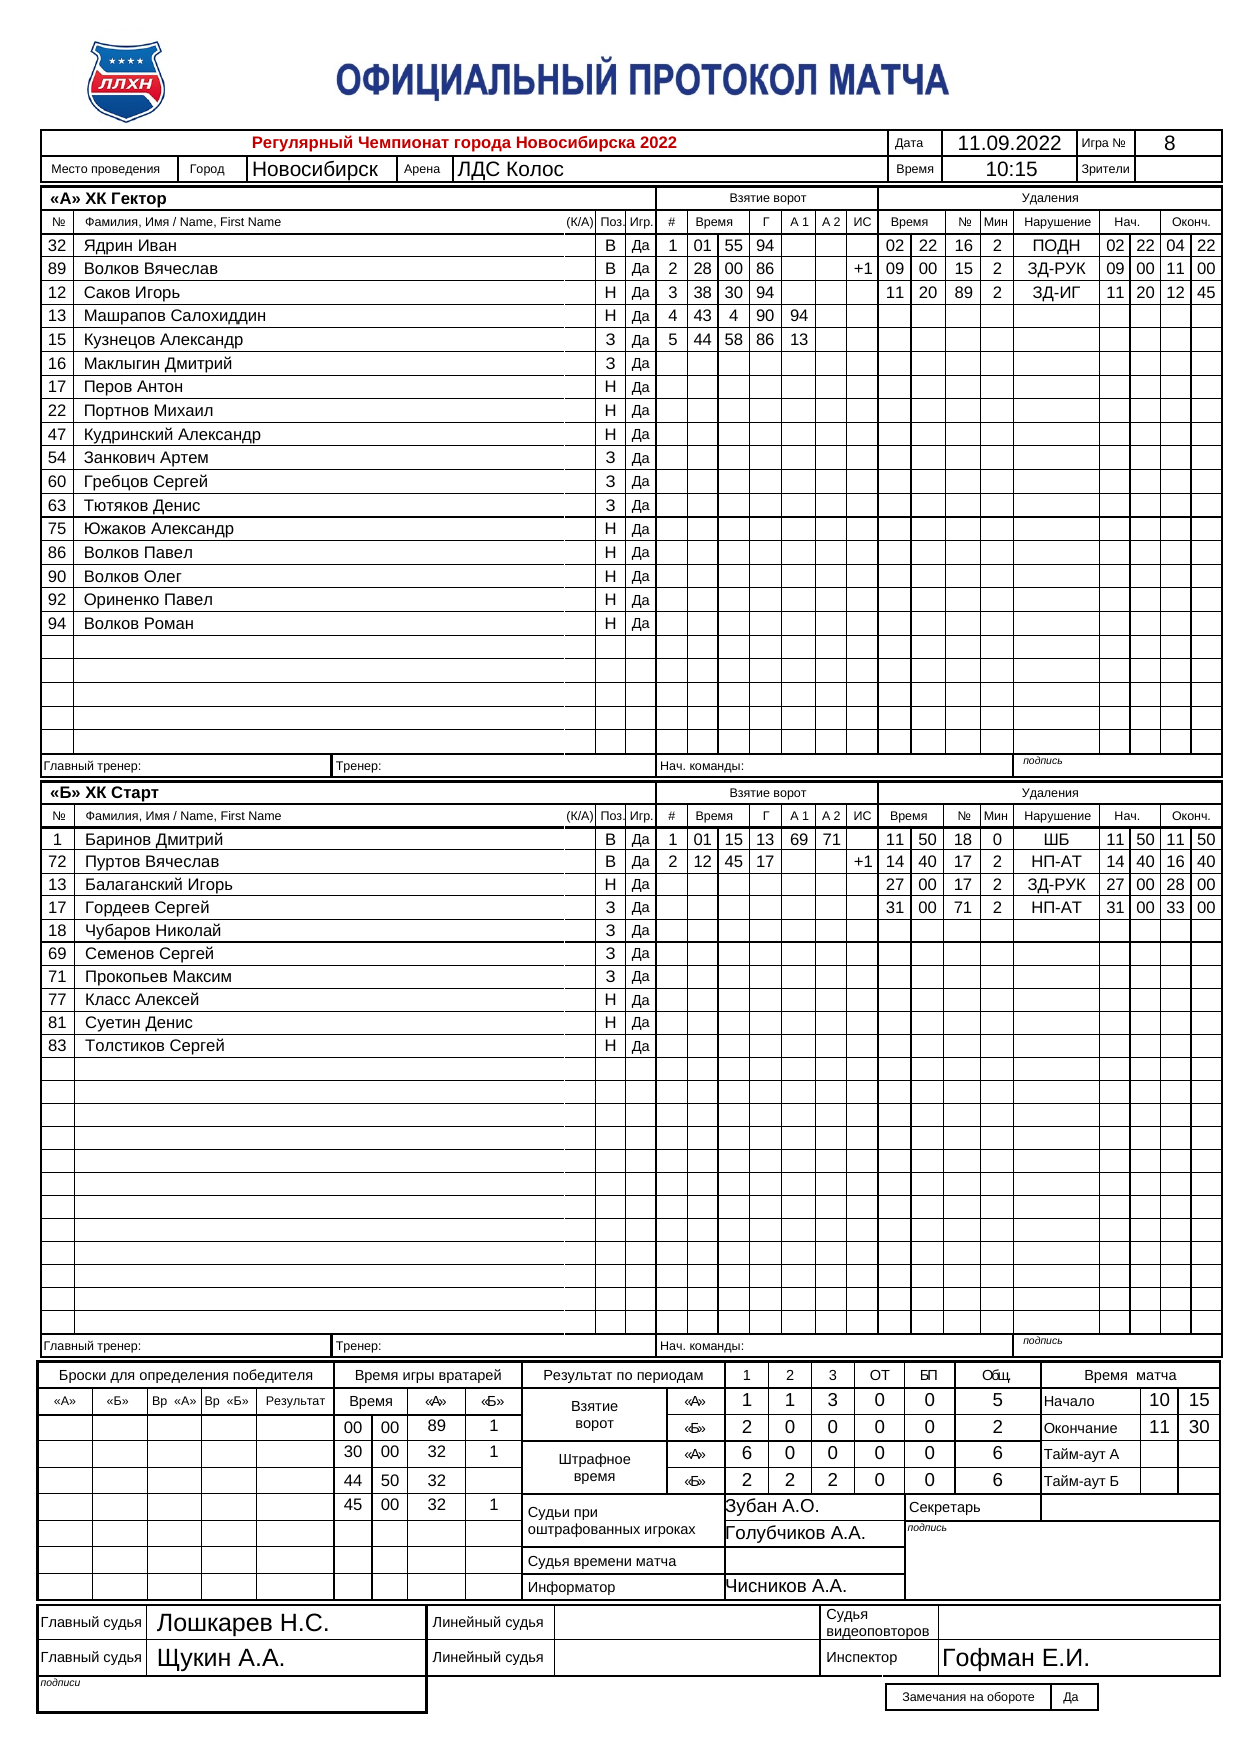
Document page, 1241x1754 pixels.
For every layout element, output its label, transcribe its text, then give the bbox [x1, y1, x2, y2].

table_cell «А» [408, 1389, 465, 1413]
table_cell [719, 1081, 749, 1103]
table_cell [1161, 470, 1190, 493]
table_cell [981, 1104, 1013, 1126]
table_cell [565, 1012, 595, 1033]
table_cell # [657, 805, 687, 826]
table_cell [565, 874, 595, 895]
table_cell [847, 896, 877, 918]
table_cell 00 [719, 257, 749, 280]
table_cell 2 [981, 874, 1013, 895]
table_cell [879, 683, 910, 706]
table_cell [39, 1521, 92, 1546]
table_cell Вр «Б» [202, 1389, 256, 1413]
table_cell [75, 1288, 564, 1310]
table_cell Да [626, 896, 655, 918]
table_cell [565, 829, 595, 849]
table_cell 32 [408, 1494, 465, 1520]
table_cell [565, 518, 595, 540]
table_cell [816, 423, 846, 445]
table_cell 20 [912, 281, 945, 303]
table_header Результат по периодам [523, 1363, 724, 1387]
table_cell [847, 494, 877, 516]
table_cell 04 [1161, 235, 1190, 256]
table_cell [1161, 518, 1190, 540]
table_cell [657, 1035, 687, 1057]
table_cell [1100, 376, 1129, 398]
table_cell [726, 1548, 904, 1573]
table_cell [847, 1173, 877, 1195]
table_cell [42, 636, 73, 658]
table_cell [816, 966, 846, 987]
table_cell 01 [688, 235, 717, 256]
table_cell 00 [1131, 896, 1160, 918]
table_cell Да [626, 1035, 655, 1057]
table_cell [565, 588, 595, 611]
table_cell 89 [946, 281, 980, 303]
table_cell [596, 707, 625, 729]
table_cell [719, 707, 749, 729]
table_cell [1042, 1495, 1219, 1520]
table_cell 2 [812, 1468, 854, 1493]
table_cell [879, 565, 910, 587]
table_cell [912, 565, 945, 587]
table_cell [1100, 683, 1129, 706]
table_cell [782, 399, 815, 422]
table_cell [1161, 423, 1190, 445]
table_cell [847, 1242, 877, 1264]
table_cell Да [626, 494, 655, 516]
table_cell Нач. [1100, 211, 1160, 233]
table_cell [912, 966, 943, 987]
table_cell Тютяков Денис [74, 494, 564, 516]
table_cell [719, 376, 749, 398]
table_cell «А» [668, 1389, 724, 1413]
table_cell 00 [373, 1441, 407, 1467]
table_cell 11 [1100, 281, 1129, 303]
table_cell [879, 541, 910, 564]
table_cell [1014, 1196, 1099, 1218]
table_cell [1131, 1081, 1160, 1103]
table_cell [1014, 541, 1099, 564]
table_cell [1131, 943, 1160, 964]
table_cell [688, 541, 717, 564]
table_cell [912, 446, 945, 469]
table_cell [1192, 659, 1221, 682]
table_cell [1161, 683, 1190, 706]
table_cell [688, 1288, 717, 1310]
table_cell [657, 518, 687, 540]
table_cell [565, 1311, 595, 1333]
table_header Регулярный Чемпионат города Новосибирска 2022 [42, 131, 887, 155]
table_cell [946, 612, 980, 634]
table_cell [688, 1150, 717, 1172]
table_cell Зубан А.О. [726, 1495, 904, 1520]
table_cell [657, 874, 687, 895]
table_cell 92 [42, 588, 73, 611]
table_cell Оконч. [1161, 805, 1221, 826]
table_cell 94 [42, 612, 73, 634]
table_cell [879, 1219, 910, 1241]
table_cell Да [626, 943, 655, 964]
table_cell [782, 1150, 815, 1172]
table_cell Гребцов Сергей [74, 470, 564, 493]
table_cell [1161, 920, 1190, 941]
table_cell 71 [42, 966, 74, 987]
table_cell [1192, 612, 1221, 634]
table_cell +1 [847, 257, 877, 280]
table_cell [596, 1288, 625, 1310]
table_cell 30 [1179, 1415, 1219, 1440]
table_cell [816, 1058, 846, 1079]
table_cell [1014, 352, 1099, 374]
table_cell Толстиков Сергей [75, 1035, 564, 1057]
table_cell [750, 446, 781, 469]
table_cell [1141, 1468, 1177, 1493]
table_cell [750, 1265, 781, 1287]
table_cell [981, 730, 1013, 753]
table_cell [879, 1288, 910, 1310]
table_cell [981, 1265, 1013, 1287]
table_cell (К/А) [565, 805, 595, 826]
table_cell А 1 [782, 211, 815, 233]
table_cell [719, 1242, 749, 1264]
table_cell [688, 352, 717, 374]
table_cell [912, 730, 945, 753]
table_cell [626, 1311, 655, 1333]
table_cell Штрафное время [523, 1442, 666, 1493]
table_cell [1100, 541, 1129, 564]
table_cell [816, 446, 846, 469]
table_cell [912, 707, 945, 729]
table_cell [912, 494, 945, 516]
table_cell [1014, 1311, 1099, 1333]
table_cell [847, 1196, 877, 1218]
table_cell 86 [750, 257, 781, 280]
table_cell Время [889, 157, 941, 181]
table_cell [565, 1196, 595, 1218]
table_cell [782, 588, 815, 611]
table_cell [816, 850, 846, 872]
table_cell [981, 446, 1013, 469]
table_cell [688, 423, 717, 445]
table_cell [981, 1311, 1013, 1333]
table_cell Н [596, 989, 625, 1011]
table_cell [912, 1265, 943, 1287]
table_cell [688, 989, 717, 1011]
table_cell Волков Роман [74, 612, 564, 634]
table_cell ИС [847, 805, 877, 826]
table_cell [879, 494, 910, 516]
table_cell [657, 1058, 687, 1079]
table_cell Да [626, 470, 655, 493]
table_cell НП-АТ [1014, 896, 1099, 918]
table_cell [750, 1150, 781, 1172]
table_cell [750, 707, 781, 729]
table_cell [912, 1242, 943, 1264]
table_cell [688, 1104, 717, 1126]
table_cell [719, 1265, 749, 1287]
table_cell «А» [668, 1442, 724, 1467]
table_cell [1161, 399, 1190, 422]
table_cell А 2 [816, 805, 846, 826]
table_cell [946, 494, 980, 516]
table_cell Г [750, 211, 781, 233]
table_cell Прокопьев Максим [75, 966, 564, 987]
table_cell 40 [1131, 850, 1160, 872]
table_cell 1 [726, 1389, 768, 1413]
table_cell [944, 1104, 980, 1126]
table_cell [816, 328, 846, 351]
table_cell 77 [42, 989, 74, 1011]
table_cell 40 [912, 850, 943, 872]
table_cell [257, 1468, 333, 1493]
table_cell [750, 1127, 781, 1149]
table_cell [1014, 943, 1099, 964]
table_cell [847, 683, 877, 706]
table_cell 75 [42, 518, 73, 540]
table_cell [782, 1265, 815, 1287]
table_cell [688, 1219, 717, 1241]
table_cell [1014, 966, 1099, 987]
table_cell [879, 920, 910, 941]
table_cell Машрапов Салохиддин [74, 305, 564, 327]
table_cell 38 [688, 281, 717, 303]
table_cell [1014, 1288, 1099, 1310]
table_cell 00 [335, 1416, 371, 1440]
table_cell Суетин Денис [75, 1012, 564, 1033]
table_cell [981, 989, 1013, 1011]
table_cell [912, 1081, 943, 1103]
table_cell Занкович Артем [74, 446, 564, 469]
table_cell [1161, 565, 1190, 587]
table_cell [946, 352, 980, 374]
table_cell [750, 874, 781, 895]
table_cell [946, 305, 980, 327]
table_cell Тайм-аут Б [1042, 1468, 1140, 1493]
table_cell [750, 565, 781, 587]
table_cell [939, 1606, 1219, 1639]
table_cell З [596, 943, 625, 964]
table_cell [981, 612, 1013, 634]
table_cell [1131, 730, 1160, 753]
table_cell [565, 1288, 595, 1310]
table_cell 28 [1161, 874, 1190, 895]
table_cell [912, 1219, 943, 1241]
table_cell [782, 541, 815, 564]
table_cell [657, 1196, 687, 1218]
table_cell [782, 636, 815, 658]
table_cell [1014, 1173, 1099, 1195]
table_cell [74, 636, 564, 658]
table_cell [912, 1127, 943, 1149]
table_cell [657, 494, 687, 516]
table_cell [565, 470, 595, 493]
table_cell Да [626, 966, 655, 987]
table_cell [782, 1242, 815, 1264]
table_cell [816, 636, 846, 658]
table_cell [1161, 1242, 1190, 1264]
table_cell Баринов Дмитрий [75, 829, 564, 849]
table_cell Гордеев Сергей [75, 896, 564, 918]
table_cell [688, 612, 717, 634]
table_cell [816, 1035, 846, 1057]
table_cell [750, 399, 781, 422]
table_cell [719, 399, 749, 422]
table_cell [42, 683, 73, 706]
table_cell [42, 1058, 74, 1079]
table_cell [879, 588, 910, 611]
table_cell [782, 1035, 815, 1057]
table_cell [1014, 683, 1099, 706]
table_cell [816, 1127, 846, 1149]
table_cell [688, 399, 717, 422]
table_cell [1161, 636, 1190, 658]
table_cell [847, 636, 877, 658]
table_cell [944, 920, 980, 941]
table_cell [1014, 1150, 1099, 1172]
table_cell Время [688, 805, 749, 826]
table_cell [202, 1494, 256, 1520]
table_cell «Б» [668, 1415, 724, 1440]
table_cell [657, 1173, 687, 1195]
table_cell [944, 1242, 980, 1264]
table_cell [1192, 352, 1221, 374]
table_cell [816, 943, 846, 964]
table_cell [1192, 1173, 1221, 1195]
table_cell [946, 328, 980, 351]
table_cell [816, 1081, 846, 1103]
table_cell [596, 1173, 625, 1195]
table_cell [847, 1127, 877, 1149]
table_cell [1014, 305, 1099, 327]
table_cell 00 [1131, 874, 1160, 895]
table_cell [944, 989, 980, 1011]
table_cell [946, 423, 980, 445]
table_cell [565, 730, 595, 753]
table_cell [657, 1265, 687, 1287]
table_cell [1161, 305, 1190, 327]
table_cell [688, 446, 717, 469]
table_cell А 1 [782, 805, 815, 826]
table_cell [750, 683, 781, 706]
table_cell Вр «А» [148, 1389, 201, 1413]
table_cell [657, 446, 687, 469]
table_cell 11 [1161, 829, 1190, 849]
table_cell [1100, 518, 1129, 540]
table_cell [1014, 1265, 1099, 1287]
table_cell [202, 1468, 256, 1493]
table_cell [750, 588, 781, 611]
table_cell 45 [1192, 281, 1221, 303]
table_cell [816, 305, 846, 327]
table_cell [879, 1035, 910, 1057]
table_cell подпись [1014, 755, 1221, 776]
table_cell [750, 1311, 781, 1333]
table_cell [42, 659, 73, 682]
table_cell Да [626, 352, 655, 374]
table_cell [879, 399, 910, 422]
table_cell [719, 920, 749, 941]
table_cell 32 [408, 1468, 465, 1493]
table_cell [257, 1521, 333, 1546]
table_cell [596, 683, 625, 706]
table_cell [879, 376, 910, 398]
table_cell [847, 235, 877, 256]
table_cell [1192, 494, 1221, 516]
table_cell [1100, 1012, 1129, 1033]
table_cell [148, 1468, 201, 1493]
table_cell [657, 588, 687, 611]
table_cell [944, 1150, 980, 1172]
table_cell Да [626, 565, 655, 587]
table_cell [657, 541, 687, 564]
table_cell [596, 730, 625, 753]
table_cell [981, 1012, 1013, 1033]
table_cell [657, 399, 687, 422]
table_cell 6 [726, 1442, 768, 1467]
table_cell [719, 730, 749, 753]
table_cell [782, 565, 815, 587]
table_cell [782, 281, 815, 303]
table_cell 0 [905, 1468, 954, 1493]
table_cell Судьи при оштрафованных игроках [523, 1495, 724, 1546]
table_cell 1 [466, 1416, 521, 1440]
table_cell [719, 1104, 749, 1126]
table_cell 14 [1100, 850, 1129, 872]
table_cell [565, 659, 595, 682]
table_cell Н [596, 281, 625, 303]
table_cell [75, 1127, 564, 1149]
table_cell [847, 920, 877, 941]
table_cell [847, 1150, 877, 1172]
table_cell [42, 1081, 74, 1103]
table_cell [912, 399, 945, 422]
table_cell [202, 1547, 256, 1573]
table_cell [1131, 423, 1160, 445]
table_cell [42, 1265, 74, 1287]
table_cell [719, 541, 749, 564]
table_cell 22 [1131, 235, 1160, 256]
table_cell Балаганский Игорь [75, 874, 564, 895]
table_cell [879, 943, 910, 964]
table_cell [816, 1311, 846, 1333]
table_cell 86 [42, 541, 73, 564]
table_cell 50 [912, 829, 943, 849]
table_cell [719, 1219, 749, 1241]
table_cell [148, 1521, 201, 1546]
table_cell 22 [912, 235, 945, 256]
table_header «А» ХК Гектор [42, 188, 655, 209]
table_cell [981, 636, 1013, 658]
table_cell 40 [1192, 850, 1221, 872]
table_cell [688, 470, 717, 493]
table_cell Маклыгин Дмитрий [74, 352, 564, 374]
table_cell [148, 1416, 201, 1440]
table_cell [688, 1035, 717, 1057]
table_cell [750, 470, 781, 493]
table_cell [75, 1196, 564, 1218]
table_cell [1131, 305, 1160, 327]
table_cell Класс Алексей [75, 989, 564, 1011]
table_cell 90 [750, 305, 781, 327]
table_cell [1014, 588, 1099, 611]
table_cell [688, 683, 717, 706]
table_cell Да [626, 920, 655, 941]
table_cell [1014, 636, 1099, 658]
table_cell [879, 352, 910, 374]
table_cell [565, 541, 595, 564]
table_cell [816, 1104, 846, 1126]
table_cell 00 [912, 896, 943, 918]
table_cell [1100, 1219, 1129, 1241]
table_cell [847, 470, 877, 493]
table_cell [565, 376, 595, 398]
table_cell [565, 1035, 595, 1057]
table_cell [719, 1150, 749, 1172]
table_header Общ. [956, 1363, 1040, 1387]
table_cell Судья времени матча [523, 1548, 724, 1573]
table_cell [719, 1035, 749, 1057]
table_header Время матча [1042, 1363, 1219, 1387]
table_cell [596, 1242, 625, 1264]
table_cell [1100, 328, 1129, 351]
table_cell [782, 446, 815, 469]
table_cell [688, 874, 717, 895]
table_cell Нач. команды: [657, 755, 1012, 776]
table_cell [816, 920, 846, 941]
table_cell [596, 1104, 625, 1126]
table_cell [1161, 1173, 1190, 1195]
table_cell Портнов Михаил [74, 399, 564, 422]
table_cell [816, 399, 846, 422]
table_cell 17 [750, 850, 781, 872]
table_cell [1161, 588, 1190, 611]
table_cell Главный судья [39, 1606, 146, 1639]
table_cell Да [626, 541, 655, 564]
table_cell 90 [42, 565, 73, 587]
table_cell [657, 1242, 687, 1264]
table_cell [879, 730, 910, 753]
table_cell [816, 874, 846, 895]
table_cell [565, 1242, 595, 1264]
table_cell Секретарь [906, 1495, 1040, 1520]
table_cell 0 [905, 1415, 954, 1440]
table_cell [202, 1441, 256, 1467]
table_cell 16 [1161, 850, 1190, 872]
table_cell 1 [42, 829, 74, 849]
table_cell [626, 1265, 655, 1287]
table_cell [719, 1288, 749, 1310]
table_cell 63 [42, 494, 73, 516]
table_cell [946, 541, 980, 564]
table_cell [879, 1150, 910, 1172]
table_cell [719, 1012, 749, 1033]
table_cell 20 [1131, 281, 1160, 303]
table_cell [335, 1547, 371, 1573]
table_cell Волков Павел [74, 541, 564, 564]
table_cell [596, 1081, 625, 1103]
table_cell [1131, 659, 1160, 682]
table_cell [688, 1012, 717, 1033]
table_cell [1192, 399, 1221, 422]
table_cell [1100, 1035, 1129, 1057]
table_cell Н [596, 1012, 625, 1033]
table_cell [1100, 1127, 1129, 1149]
table_cell [1192, 328, 1221, 351]
table_cell [565, 399, 595, 422]
table_cell [657, 943, 687, 964]
table_cell Да [626, 376, 655, 398]
table_cell 71 [944, 896, 980, 918]
table_cell З [596, 896, 625, 918]
table_cell [847, 376, 877, 398]
table_cell [1131, 989, 1160, 1011]
table_cell [42, 1242, 74, 1264]
table_cell Игр. [626, 805, 655, 826]
table_cell 32 [42, 235, 73, 256]
table_cell 44 [688, 328, 717, 351]
table_cell [879, 423, 910, 445]
table_cell [657, 1104, 687, 1126]
table_cell [1014, 1127, 1099, 1149]
table_cell [1100, 966, 1129, 987]
table_cell [1014, 612, 1099, 634]
table_cell [1161, 707, 1190, 729]
table_cell [879, 1127, 910, 1149]
table_cell Щукин А.А. [147, 1640, 425, 1675]
table_cell 00 [1192, 896, 1221, 918]
table_cell [1131, 636, 1160, 658]
table_cell [847, 565, 877, 587]
table_cell Линейный судья [428, 1640, 554, 1675]
table_cell [1192, 1081, 1221, 1103]
table_cell 2 [726, 1468, 768, 1493]
table_cell [148, 1494, 201, 1520]
table_cell [1100, 470, 1129, 493]
table_cell [565, 920, 595, 941]
table_cell [912, 376, 945, 398]
table_header «Б» ХК Старт [42, 783, 655, 803]
table_cell [1014, 659, 1099, 682]
table_cell [1100, 1242, 1129, 1264]
table_cell [1100, 659, 1129, 682]
table_cell З [596, 328, 625, 351]
table_cell [981, 565, 1013, 587]
table_cell [1131, 1196, 1160, 1218]
table_cell [847, 1265, 877, 1287]
table_cell [782, 470, 815, 493]
table_cell [944, 1173, 980, 1195]
table_cell [148, 1547, 201, 1573]
table_cell 83 [42, 1035, 74, 1057]
table_cell [1100, 1173, 1129, 1195]
table_cell [912, 1150, 943, 1172]
table_cell [981, 305, 1013, 327]
table_cell [782, 683, 815, 706]
table_cell В [596, 850, 625, 872]
table_cell Зрители [1078, 157, 1134, 181]
table_cell [1100, 1058, 1129, 1079]
table_cell [1131, 352, 1160, 374]
table_cell Волков Олег [74, 565, 564, 587]
table_cell Да [626, 305, 655, 327]
table_header Да [1052, 1685, 1097, 1709]
table_cell 27 [1100, 874, 1129, 895]
table_cell Да [626, 281, 655, 303]
table_cell Время [879, 805, 943, 826]
table_cell [1014, 730, 1099, 753]
table_cell [1131, 1173, 1160, 1195]
table_cell [782, 707, 815, 729]
table_cell [981, 518, 1013, 540]
table_cell Саков Игорь [74, 281, 564, 303]
table_cell [719, 588, 749, 611]
table_cell [719, 446, 749, 469]
table_cell [750, 1242, 781, 1264]
table_cell [750, 541, 781, 564]
table_cell [626, 1242, 655, 1264]
table_cell 60 [42, 470, 73, 493]
table_cell [1192, 707, 1221, 729]
table_cell (К/А) [565, 211, 595, 233]
table_cell 1 [466, 1494, 521, 1520]
table_cell [1014, 1104, 1099, 1126]
table_cell [1192, 1242, 1221, 1264]
table_cell [1192, 989, 1221, 1011]
table_cell [42, 1104, 74, 1126]
table_cell [782, 730, 815, 753]
table_cell [1131, 494, 1160, 516]
table_cell ЗД-РУК [1014, 874, 1099, 895]
table_cell [565, 612, 595, 634]
table_cell [816, 376, 846, 398]
table_cell [565, 281, 595, 303]
table_cell 00 [1192, 874, 1221, 895]
table_cell [879, 636, 910, 658]
table_cell [750, 1196, 781, 1218]
table_cell [657, 1081, 687, 1103]
table_cell Чубаров Николай [75, 920, 564, 941]
table_cell [750, 659, 781, 682]
table_cell [1131, 612, 1160, 634]
table_cell [782, 352, 815, 374]
table_cell 2 [769, 1468, 811, 1493]
table_cell [626, 1150, 655, 1172]
table_cell З [596, 470, 625, 493]
table_cell № [946, 211, 980, 233]
table_cell [75, 1104, 564, 1126]
table_cell [1131, 1058, 1160, 1079]
table_cell Мин [981, 805, 1013, 826]
table_cell [1014, 518, 1099, 540]
table_cell [626, 659, 655, 682]
table_cell [847, 399, 877, 422]
table_cell [75, 1173, 564, 1195]
table_cell [657, 376, 687, 398]
table_cell Гофман Е.И. [939, 1640, 1219, 1675]
table_cell [688, 659, 717, 682]
table_cell [1192, 1012, 1221, 1033]
table_cell Да [626, 423, 655, 445]
table_cell [75, 1081, 564, 1103]
table_cell [565, 446, 595, 469]
table_cell [1014, 1219, 1099, 1241]
table_cell [946, 636, 980, 658]
table_cell [1161, 1035, 1190, 1057]
table_cell 94 [750, 235, 781, 256]
table_cell [565, 1058, 595, 1079]
table_cell [1192, 1104, 1221, 1126]
table_cell 72 [42, 850, 74, 872]
table_cell [466, 1574, 521, 1599]
table_cell 81 [42, 1012, 74, 1033]
table_cell [816, 235, 846, 256]
table_cell 69 [42, 943, 74, 964]
table_cell [565, 636, 595, 658]
table_cell [39, 1574, 92, 1599]
table_cell [657, 1288, 687, 1310]
table_cell [879, 1081, 910, 1103]
table_cell [944, 966, 980, 987]
table_cell [981, 1196, 1013, 1218]
table_cell [688, 966, 717, 987]
table_cell Перов Антон [74, 376, 564, 398]
table_cell [1131, 541, 1160, 564]
table_header Взятие ворот [657, 188, 877, 209]
table_cell [1192, 966, 1221, 987]
table_header ОТ [855, 1363, 904, 1387]
table_cell 33 [1161, 896, 1190, 918]
table_cell [626, 730, 655, 753]
table_cell [750, 1173, 781, 1195]
table_cell 10:15 [943, 157, 1076, 181]
table_cell [1100, 1311, 1129, 1333]
table_cell [626, 683, 655, 706]
table_cell [1192, 1311, 1221, 1333]
table_cell [1131, 588, 1160, 611]
table_cell [555, 1640, 819, 1675]
table_cell [1131, 399, 1160, 422]
table_cell Окончание [1042, 1415, 1140, 1440]
table_cell 2 [956, 1415, 1040, 1440]
table_cell [847, 518, 877, 540]
table_cell [847, 1081, 877, 1103]
table_cell Да [626, 850, 655, 872]
table_cell [879, 1311, 910, 1333]
table_cell [719, 1311, 749, 1333]
table_cell [688, 707, 717, 729]
table_cell 1 [657, 235, 687, 256]
table_cell [1131, 920, 1160, 941]
table_cell [981, 1081, 1013, 1103]
table_cell [373, 1521, 407, 1546]
table_cell [912, 470, 945, 493]
table_cell [257, 1416, 333, 1440]
table_cell [1192, 1150, 1221, 1172]
table_cell [879, 989, 910, 1011]
table_cell 3 [657, 281, 687, 303]
table_cell 11 [1100, 829, 1129, 849]
table_cell [1100, 636, 1129, 658]
table_cell Да [626, 518, 655, 540]
table_cell Да [626, 588, 655, 611]
table_cell [1100, 612, 1129, 634]
table_cell 17 [944, 874, 980, 895]
table_cell [565, 943, 595, 964]
table_cell [1141, 1441, 1177, 1467]
table_cell [1161, 1150, 1190, 1172]
table_cell [1131, 518, 1160, 540]
table_cell [912, 920, 943, 941]
table_cell [912, 1104, 943, 1126]
table_cell [912, 1173, 943, 1195]
table_cell [981, 376, 1013, 398]
table_cell [816, 1242, 846, 1264]
table_cell 16 [42, 352, 73, 374]
table_header Удаления [879, 783, 1221, 803]
table_cell [688, 1242, 717, 1264]
table_cell [981, 707, 1013, 729]
table_cell [1161, 541, 1190, 564]
table_cell [93, 1547, 147, 1573]
table_cell [944, 1012, 980, 1033]
table_cell [1100, 707, 1129, 729]
table_cell [1161, 1288, 1190, 1310]
table_cell 00 [373, 1416, 407, 1440]
table_cell [981, 588, 1013, 611]
table_cell [782, 850, 815, 872]
table_cell [1179, 1468, 1219, 1493]
table_cell [879, 470, 910, 493]
table_cell [93, 1441, 147, 1467]
table_cell [1161, 1311, 1190, 1333]
table_cell [816, 659, 846, 682]
table_cell Да [626, 257, 655, 280]
table_cell 44 [335, 1468, 371, 1493]
table_cell 31 [1100, 896, 1129, 918]
table_cell 00 [1131, 257, 1160, 280]
table_cell [565, 235, 595, 256]
table_cell [879, 966, 910, 987]
table_cell [847, 989, 877, 1011]
table_cell [719, 989, 749, 1011]
table_cell [657, 1219, 687, 1241]
table_cell Информатор [523, 1575, 724, 1599]
table_cell [75, 1311, 564, 1333]
table_cell [847, 352, 877, 374]
table_cell Город [179, 157, 246, 181]
table_cell [688, 1058, 717, 1079]
table_cell 17 [944, 850, 980, 872]
table_cell [93, 1494, 147, 1520]
table_cell 2 [657, 257, 687, 280]
table_cell «Б» [668, 1468, 724, 1493]
table_cell [981, 423, 1013, 445]
table_cell [750, 636, 781, 658]
table_cell 0 [981, 829, 1013, 849]
table_cell [816, 1219, 846, 1241]
table_cell [657, 1012, 687, 1033]
table_cell [719, 1173, 749, 1195]
table_cell 15 [42, 328, 73, 351]
table_cell [719, 612, 749, 634]
table_cell [1100, 446, 1129, 469]
table_cell [626, 1288, 655, 1310]
table_cell [719, 1127, 749, 1149]
table_cell [1131, 376, 1160, 398]
table_cell [946, 376, 980, 398]
table_cell [847, 874, 877, 895]
table_cell Нарушение [1014, 211, 1099, 233]
table_cell [750, 1058, 781, 1079]
table_cell [981, 683, 1013, 706]
table_cell [782, 423, 815, 445]
table_cell [1100, 588, 1129, 611]
table_cell [1192, 376, 1221, 398]
table_cell [719, 683, 749, 706]
table_cell Н [596, 399, 625, 422]
table_cell [879, 328, 910, 351]
table_cell 17 [42, 896, 74, 918]
table_cell [596, 1058, 625, 1079]
table_cell [1100, 423, 1129, 445]
table_cell [719, 423, 749, 445]
table_cell [688, 1173, 717, 1195]
table_cell [1100, 1150, 1129, 1172]
table_cell «Б » [466, 1389, 521, 1413]
table_cell [1161, 1219, 1190, 1241]
table_cell [657, 707, 687, 729]
table_cell [750, 612, 781, 634]
table_header 3 [812, 1363, 854, 1387]
table_cell 89 [408, 1416, 465, 1440]
table_cell [565, 1104, 595, 1126]
table_cell [816, 896, 846, 918]
table_cell [719, 636, 749, 658]
table_cell [626, 1104, 655, 1126]
table_cell [1131, 446, 1160, 469]
table_cell [75, 1150, 564, 1172]
table_cell [408, 1521, 465, 1546]
table_cell [879, 659, 910, 682]
table_cell [816, 1173, 846, 1195]
table_cell [816, 989, 846, 1011]
table_cell [782, 989, 815, 1011]
table_cell [148, 1574, 201, 1599]
table_cell Н [596, 565, 625, 587]
table_cell [565, 1127, 595, 1149]
table_cell 45 [335, 1494, 371, 1520]
table_cell 94 [750, 281, 781, 303]
table_cell [782, 659, 815, 682]
table_cell 22 [1192, 235, 1221, 256]
table_cell [847, 943, 877, 964]
table_cell Начало [1042, 1389, 1140, 1413]
table_cell [596, 1311, 625, 1333]
table_cell [565, 989, 595, 1011]
table_cell [946, 446, 980, 469]
table_cell [750, 943, 781, 964]
table_cell [912, 352, 945, 374]
table_cell 16 [946, 235, 980, 256]
table_cell [1100, 1288, 1129, 1310]
table_cell 12 [688, 850, 717, 872]
table_cell [944, 1219, 980, 1241]
table_cell Н [596, 423, 625, 445]
table_cell [1161, 966, 1190, 987]
table_cell [750, 920, 781, 941]
table_cell [257, 1494, 333, 1520]
table_cell [946, 470, 980, 493]
table_cell [719, 1058, 749, 1079]
table_cell [847, 707, 877, 729]
table_cell Кудринский Александр [74, 423, 564, 445]
table_cell Голубчиков А.А. [726, 1521, 904, 1546]
table_cell [750, 1081, 781, 1103]
table_cell [93, 1521, 147, 1546]
table_cell [944, 943, 980, 964]
table_cell [1131, 1265, 1160, 1287]
table_cell [657, 683, 687, 706]
table_cell [466, 1547, 521, 1573]
table_cell [1192, 636, 1221, 658]
table_cell [626, 636, 655, 658]
table_cell [912, 636, 945, 658]
table_cell 2 [657, 850, 687, 872]
table_cell [946, 659, 980, 682]
table_cell [719, 943, 749, 964]
table_cell [657, 730, 687, 753]
table_cell [1161, 989, 1190, 1011]
table_cell [1161, 1104, 1190, 1126]
table_cell [1014, 989, 1099, 1011]
table_cell [1179, 1441, 1219, 1467]
table_cell [782, 1196, 815, 1218]
table_cell ШБ [1014, 829, 1099, 849]
table_cell 45 [719, 850, 749, 872]
table_cell [1161, 1196, 1190, 1218]
table_cell [74, 683, 564, 706]
table_cell [816, 1265, 846, 1287]
table_cell [688, 494, 717, 516]
table_cell [912, 989, 943, 1011]
table_cell Игр. [626, 211, 655, 233]
table_cell [912, 423, 945, 445]
table_cell [847, 1219, 877, 1241]
table_cell 00 [1192, 257, 1221, 280]
table_cell Н [596, 588, 625, 611]
table_cell [912, 1058, 943, 1079]
table_cell [565, 565, 595, 587]
table_cell [657, 470, 687, 493]
table_cell [657, 1311, 687, 1333]
table_cell Кузнецов Александр [74, 328, 564, 351]
table_cell [1192, 470, 1221, 493]
table_cell [565, 966, 595, 987]
table_cell [408, 1547, 465, 1573]
table_cell [39, 1547, 92, 1573]
table_cell [946, 399, 980, 422]
table_cell ИС [847, 211, 877, 233]
table_cell [750, 989, 781, 1011]
table_cell [946, 730, 980, 753]
table_cell Н [596, 376, 625, 398]
table_cell [202, 1521, 256, 1546]
table_cell 71 [816, 829, 846, 849]
table_cell [626, 1127, 655, 1149]
table_cell 02 [1100, 235, 1129, 256]
table_cell [555, 1606, 819, 1639]
table_cell [1192, 423, 1221, 445]
table_cell [657, 989, 687, 1011]
table_cell Нарушение [1014, 805, 1099, 826]
table_cell «Б» [93, 1389, 147, 1413]
table_header Замечания на обороте [887, 1685, 1050, 1709]
table_cell Новосибирск [248, 157, 396, 181]
table_cell [719, 494, 749, 516]
table_cell [750, 966, 781, 987]
table_cell [750, 1035, 781, 1057]
table_cell 5 [956, 1389, 1040, 1413]
table_cell 2 [981, 850, 1013, 872]
table_cell [75, 1219, 564, 1241]
table_cell 5 [657, 328, 687, 351]
table_cell [816, 494, 846, 516]
table_cell [1136, 157, 1221, 181]
table_cell [847, 659, 877, 682]
table_cell [816, 707, 846, 729]
table_cell [1161, 1058, 1190, 1079]
table_cell [1192, 1127, 1221, 1149]
table_cell 47 [42, 423, 73, 445]
table_cell [1014, 376, 1099, 398]
table_cell [596, 1265, 625, 1287]
table_cell [1161, 446, 1190, 469]
table_cell [1161, 376, 1190, 398]
table_cell [688, 376, 717, 398]
table_cell [1100, 565, 1129, 587]
table_cell [75, 1242, 564, 1264]
table_cell [847, 612, 877, 634]
table_cell [816, 257, 846, 280]
table_cell [981, 352, 1013, 374]
table_cell Главный тренер: [42, 1335, 330, 1356]
table_cell Пуртов Вячеслав [75, 850, 564, 872]
table_cell [1192, 683, 1221, 706]
table_cell [912, 518, 945, 540]
table_cell [750, 423, 781, 445]
table_cell [1014, 423, 1099, 445]
table_cell 00 [912, 257, 945, 280]
table_cell [1161, 612, 1190, 634]
table_cell [1100, 730, 1129, 753]
table_header 1 [726, 1363, 768, 1387]
table_cell [626, 1173, 655, 1195]
table_cell [782, 1288, 815, 1310]
table_cell Линейный судья [428, 1606, 554, 1639]
table_cell Семенов Сергей [75, 943, 564, 964]
table_cell [688, 1081, 717, 1103]
table_cell [42, 1311, 74, 1333]
table_cell [1192, 565, 1221, 587]
table_cell Н [596, 541, 625, 564]
table_cell [657, 896, 687, 918]
table_cell [782, 1058, 815, 1079]
table_cell [596, 636, 625, 658]
table_cell [847, 730, 877, 753]
table_cell [202, 1416, 256, 1440]
table_cell [1192, 1035, 1221, 1057]
table_cell [981, 541, 1013, 564]
table_cell [565, 1219, 595, 1241]
table_cell [981, 1288, 1013, 1310]
table_cell 3 [812, 1389, 854, 1413]
table_cell [879, 1012, 910, 1033]
table_cell [782, 896, 815, 918]
table_cell [816, 1196, 846, 1218]
table_cell [1131, 1311, 1160, 1333]
table_cell 2 [981, 235, 1013, 256]
table_cell [1100, 305, 1129, 327]
table_cell [782, 943, 815, 964]
table_cell [596, 1150, 625, 1172]
table_cell 50 [1192, 829, 1221, 849]
table_cell [946, 518, 980, 540]
table_cell 13 [782, 328, 815, 351]
table_cell Н [596, 1035, 625, 1057]
table_cell [879, 305, 910, 327]
table_cell Оконч. [1161, 211, 1221, 233]
table_header БП [905, 1363, 954, 1387]
table_cell 13 [42, 305, 73, 327]
table_cell [816, 565, 846, 587]
table_cell [688, 565, 717, 587]
table_cell 17 [42, 376, 73, 398]
table_cell 31 [879, 896, 910, 918]
table_cell 2 [726, 1415, 768, 1440]
table_cell [1014, 1058, 1099, 1079]
table_cell [565, 305, 595, 327]
table_cell +1 [847, 850, 877, 872]
table_cell [373, 1574, 407, 1599]
table_cell А 2 [816, 211, 846, 233]
table_cell ЗД-РУК [1014, 257, 1099, 280]
table_cell [981, 399, 1013, 422]
table_cell Да [626, 1012, 655, 1033]
table_cell [428, 1677, 882, 1711]
table_cell [847, 328, 877, 351]
table_cell [879, 1196, 910, 1218]
table_cell [750, 1288, 781, 1310]
table_cell [657, 352, 687, 374]
table_cell [750, 352, 781, 374]
table_cell [148, 1441, 201, 1467]
table_cell З [596, 446, 625, 469]
table_cell [912, 588, 945, 611]
table_cell [981, 1242, 1013, 1264]
table_cell 13 [42, 874, 74, 895]
table_cell [847, 588, 877, 611]
table_cell [39, 1416, 92, 1440]
table_cell [782, 1311, 815, 1333]
table_cell Н [596, 305, 625, 327]
table_cell Лошкарев Н.С. [147, 1606, 425, 1639]
table_cell [1014, 446, 1099, 469]
table_cell Ориненко Павел [74, 588, 564, 611]
table_cell [626, 1219, 655, 1241]
table_cell Да [626, 829, 655, 849]
table_cell [688, 943, 717, 964]
table_cell [408, 1574, 465, 1599]
table_cell [657, 1127, 687, 1149]
table_cell [657, 423, 687, 445]
table_cell Волков Вячеслав [74, 257, 564, 280]
table_cell [1014, 1012, 1099, 1033]
table_cell ЗД-ИГ [1014, 281, 1099, 303]
table_cell 2 [981, 281, 1013, 303]
table_cell [1014, 1081, 1099, 1103]
table_cell Да [626, 399, 655, 422]
table_cell [719, 352, 749, 374]
table_cell [688, 518, 717, 540]
table_cell 27 [879, 874, 910, 895]
table_cell [981, 943, 1013, 964]
table_cell [847, 1311, 877, 1333]
table_cell [688, 1311, 717, 1333]
table_cell [1192, 943, 1221, 964]
table_cell [42, 707, 73, 729]
table_cell [847, 829, 877, 849]
table_cell [782, 257, 815, 280]
table_cell подпись [906, 1522, 1219, 1599]
table_cell [42, 1150, 74, 1172]
table_cell [912, 1288, 943, 1310]
table_cell Место проведения [42, 157, 177, 181]
table_cell Инспектор [821, 1640, 938, 1675]
table_cell Южаков Александр [74, 518, 564, 540]
table_cell [257, 1547, 333, 1573]
table_cell [1131, 966, 1160, 987]
table_cell Да [626, 328, 655, 351]
table_cell 0 [855, 1468, 904, 1493]
table_cell [1014, 494, 1099, 516]
table_cell [750, 1104, 781, 1126]
table_cell Фамилия, Имя / Name, First Name [74, 211, 565, 233]
table_cell [1131, 1288, 1160, 1310]
table_cell [879, 518, 910, 540]
table_cell [626, 1196, 655, 1218]
table_cell [1131, 328, 1160, 351]
table_cell [750, 376, 781, 398]
table_cell 02 [879, 235, 910, 256]
table_cell [847, 281, 877, 303]
table_cell НП-АТ [1014, 850, 1099, 872]
table_cell [816, 352, 846, 374]
table_cell 0 [812, 1442, 854, 1467]
table_cell 4 [657, 305, 687, 327]
table_cell Г [750, 805, 781, 826]
table_cell [1161, 1127, 1190, 1149]
table_cell 18 [42, 920, 74, 941]
table_cell [1131, 1242, 1160, 1264]
table_cell [946, 565, 980, 587]
table_cell Результат [257, 1389, 333, 1413]
table_cell Мин [981, 211, 1013, 233]
table_cell [782, 235, 815, 256]
table_cell Н [596, 612, 625, 634]
table_cell [688, 920, 717, 941]
table_cell [847, 305, 877, 327]
table_cell [944, 1196, 980, 1218]
table_cell [981, 1058, 1013, 1079]
table_cell [565, 850, 595, 872]
table_cell [782, 1127, 815, 1149]
table_cell 11 [1141, 1415, 1177, 1440]
table_cell [42, 730, 73, 753]
table_cell [816, 541, 846, 564]
table_cell [879, 1242, 910, 1264]
table_cell 0 [905, 1442, 954, 1467]
table_cell [657, 966, 687, 987]
table_cell 09 [879, 257, 910, 280]
table_cell 1 [769, 1389, 811, 1413]
table_cell [719, 518, 749, 540]
table_cell 1 [657, 829, 687, 849]
table_cell [1100, 920, 1129, 941]
table_cell [565, 257, 595, 280]
table_cell [1161, 1012, 1190, 1033]
table_cell [257, 1441, 333, 1467]
table_cell [42, 1288, 74, 1310]
table_cell 32 [408, 1441, 465, 1467]
table_cell [1014, 565, 1099, 587]
table_cell 2 [981, 257, 1013, 280]
table_cell [565, 423, 595, 445]
table_cell 0 [812, 1415, 854, 1440]
table_cell 15 [719, 829, 749, 849]
table_cell [657, 565, 687, 587]
table_cell [1014, 470, 1099, 493]
table_cell 01 [688, 829, 717, 849]
table_cell [596, 659, 625, 682]
table_cell [1131, 1104, 1160, 1126]
table_cell [1014, 707, 1099, 729]
table_cell 43 [688, 305, 717, 327]
table_cell 69 [782, 829, 815, 849]
table_cell подписи [39, 1677, 425, 1711]
table_cell [847, 966, 877, 987]
table_cell [816, 470, 846, 493]
table_cell 1 [466, 1441, 521, 1467]
table_cell 0 [855, 1442, 904, 1467]
table_cell № [42, 805, 74, 826]
table_cell 94 [782, 305, 815, 327]
table_cell [1131, 1035, 1160, 1057]
table_cell [657, 612, 687, 634]
table_cell [596, 1219, 625, 1241]
table_cell 11 [879, 281, 910, 303]
table_cell [981, 328, 1013, 351]
table_cell [335, 1521, 371, 1546]
table_cell [75, 1058, 564, 1079]
table_header Броски для определения победителя [39, 1363, 333, 1387]
table_cell [93, 1574, 147, 1599]
table_cell [944, 1288, 980, 1310]
table_cell 6 [956, 1442, 1040, 1467]
table_cell [879, 612, 910, 634]
table_cell [1100, 943, 1129, 964]
table_cell Судья видеоповторов [821, 1606, 938, 1639]
table_cell Время [879, 211, 945, 233]
table_cell 0 [769, 1415, 811, 1440]
table_cell 30 [719, 281, 749, 303]
table_cell [688, 588, 717, 611]
table_cell [1014, 328, 1099, 351]
table_cell [1192, 541, 1221, 564]
table_cell ПОДН [1014, 235, 1099, 256]
table_cell В [596, 235, 625, 256]
table_cell [782, 874, 815, 895]
table_cell 22 [42, 399, 73, 422]
table_cell 54 [42, 446, 73, 469]
table_cell [879, 1058, 910, 1079]
table_cell [912, 305, 945, 327]
table_cell [946, 707, 980, 729]
table_cell [944, 1081, 980, 1103]
table_cell [1100, 352, 1129, 374]
table_cell Чисников А.А. [726, 1575, 904, 1599]
table_cell [847, 1058, 877, 1079]
table_cell [42, 1196, 74, 1218]
table_cell [565, 1081, 595, 1103]
table_cell Н [596, 874, 625, 895]
table_cell [1161, 1081, 1190, 1103]
table_cell [93, 1416, 147, 1440]
table_header 8 [1136, 131, 1221, 155]
table_cell Нач. [1100, 805, 1160, 826]
table_cell [912, 683, 945, 706]
table_cell 89 [42, 257, 73, 280]
table_cell [688, 636, 717, 658]
table_cell [944, 1058, 980, 1079]
table_cell 00 [373, 1494, 407, 1520]
table_cell [565, 896, 595, 918]
table_cell «А» [39, 1389, 92, 1413]
table_cell З [596, 920, 625, 941]
table_cell [944, 1127, 980, 1149]
table_cell [688, 1196, 717, 1218]
table_cell [657, 636, 687, 658]
table_cell [912, 659, 945, 682]
table_cell [719, 1196, 749, 1218]
table_cell Да [626, 989, 655, 1011]
table_cell Тренер: [333, 755, 655, 776]
table_cell Взятие ворот [523, 1389, 666, 1440]
table_cell [816, 683, 846, 706]
table_cell [1192, 1219, 1221, 1241]
table_cell [981, 1150, 1013, 1172]
table_cell 00 [912, 874, 943, 895]
table_cell ЛДС Колос [454, 157, 887, 181]
table_cell [879, 1173, 910, 1195]
table_cell 30 [335, 1441, 371, 1467]
table_cell 15 [946, 257, 980, 280]
table_cell 58 [719, 328, 749, 351]
table_cell [1100, 1081, 1129, 1103]
table_cell [719, 896, 749, 918]
table_cell [782, 494, 815, 516]
table_cell [39, 1494, 92, 1520]
table_cell 6 [956, 1468, 1040, 1493]
table_cell [1131, 683, 1160, 706]
table_cell [1099, 1682, 1220, 1711]
table_cell [565, 494, 595, 516]
table_cell [688, 896, 717, 918]
table_cell [1131, 565, 1160, 587]
table_cell [782, 518, 815, 540]
table_cell 4 [719, 305, 749, 327]
table_cell [626, 1058, 655, 1079]
table_cell [466, 1468, 521, 1493]
table_cell [782, 612, 815, 634]
table_cell [981, 470, 1013, 493]
picture [5, 28, 1179, 129]
table_cell [42, 1173, 74, 1195]
table_cell [782, 1219, 815, 1241]
table_cell [750, 1219, 781, 1241]
table_cell [847, 1035, 877, 1057]
table_cell [912, 1012, 943, 1033]
table_cell В [596, 829, 625, 849]
table_cell [42, 1219, 74, 1241]
table_cell Поз. [596, 805, 625, 826]
table_cell [981, 494, 1013, 516]
table_cell [1131, 470, 1160, 493]
table_cell [1161, 328, 1190, 351]
table_header 11.09.2022 [943, 131, 1076, 155]
table_cell 0 [905, 1389, 954, 1413]
table_cell [626, 1081, 655, 1103]
table_cell [1100, 989, 1129, 1011]
table_cell [847, 1104, 877, 1126]
table_cell [1131, 1012, 1160, 1033]
table_cell подпись [1014, 1335, 1221, 1356]
table_cell 0 [769, 1442, 811, 1467]
table_cell [782, 1173, 815, 1195]
table_cell [879, 446, 910, 469]
table_cell [981, 1035, 1013, 1057]
table_cell [981, 920, 1013, 941]
table_header Дата [889, 131, 941, 155]
table_cell Время [335, 1389, 407, 1413]
table_cell 10 [1141, 1389, 1177, 1413]
table_cell [847, 1012, 877, 1033]
table_header Взятие ворот [657, 783, 877, 803]
table_cell [1161, 943, 1190, 964]
table_cell [719, 565, 749, 587]
table_cell [39, 1468, 92, 1493]
table_cell 11 [1161, 257, 1190, 280]
table_cell 09 [1100, 257, 1129, 280]
table_cell [912, 612, 945, 634]
table_cell [74, 659, 564, 682]
table_cell [816, 1288, 846, 1310]
table_cell 12 [1161, 281, 1190, 303]
table_cell [1100, 1265, 1129, 1287]
table_cell Тренер: [333, 1335, 655, 1356]
table_cell 86 [750, 328, 781, 351]
table_cell [1192, 730, 1221, 753]
table_cell [1192, 446, 1221, 469]
table_cell [912, 541, 945, 564]
table_cell Да [626, 446, 655, 469]
table_cell [750, 518, 781, 540]
table_cell [879, 707, 910, 729]
table_cell [626, 707, 655, 729]
table_cell Тайм-аут А [1042, 1441, 1140, 1467]
table_cell 15 [1179, 1389, 1219, 1413]
table_cell 50 [1131, 829, 1160, 849]
table_cell Да [626, 874, 655, 895]
table_cell [782, 920, 815, 941]
table_cell [912, 1035, 943, 1057]
table_cell З [596, 966, 625, 987]
table_cell [912, 943, 943, 964]
table_cell [912, 328, 945, 351]
table_cell [1161, 659, 1190, 682]
table_cell [981, 659, 1013, 682]
table_cell [688, 730, 717, 753]
table_cell [1100, 1104, 1129, 1126]
table_cell [565, 352, 595, 374]
table_cell [75, 1265, 564, 1287]
table_cell Ядрин Иван [74, 235, 564, 256]
table_cell [750, 1012, 781, 1033]
table_cell [1131, 1219, 1160, 1241]
table_cell [912, 1311, 943, 1333]
table_cell В [596, 257, 625, 280]
table_cell [1161, 352, 1190, 374]
table_cell [719, 966, 749, 987]
table_cell Да [626, 612, 655, 634]
table_cell [750, 896, 781, 918]
table_cell [879, 1104, 910, 1126]
table_cell [981, 966, 1013, 987]
table_cell 11 [879, 829, 910, 849]
table_header Удаления [879, 188, 1221, 209]
table_cell [565, 683, 595, 706]
table_cell [1014, 399, 1099, 422]
table_cell [335, 1574, 371, 1599]
table_cell 0 [855, 1415, 904, 1440]
table_cell [782, 1104, 815, 1126]
table_cell Да [626, 235, 655, 256]
table_cell [782, 1012, 815, 1033]
table_cell [657, 1150, 687, 1172]
table_cell [74, 707, 564, 729]
table_cell [944, 1035, 980, 1057]
table_cell [373, 1547, 407, 1573]
table_cell [202, 1574, 256, 1599]
table_cell [816, 1150, 846, 1172]
table_cell 18 [944, 829, 980, 849]
table_cell [1161, 1265, 1190, 1287]
table_cell [565, 1173, 595, 1195]
table_cell Поз. [596, 211, 625, 233]
table_cell [1014, 1035, 1099, 1057]
table_cell [981, 1127, 1013, 1149]
table_cell 2 [981, 896, 1013, 918]
table_cell [1014, 920, 1099, 941]
table_cell [1014, 1242, 1099, 1264]
table_cell [816, 1012, 846, 1033]
table_cell [1131, 1127, 1160, 1149]
table_cell [847, 446, 877, 469]
table_cell [946, 588, 980, 611]
table_cell 13 [750, 829, 781, 849]
table_cell [42, 1127, 74, 1149]
table_cell [688, 1265, 717, 1287]
table_header Время игры вратарей [335, 1363, 521, 1387]
table_cell [946, 683, 980, 706]
table_cell [74, 730, 564, 753]
table_cell [883, 1677, 1220, 1681]
table_cell [565, 1150, 595, 1172]
table_header 2 [769, 1363, 811, 1387]
table_cell [719, 470, 749, 493]
table_cell [782, 1081, 815, 1103]
table_cell [879, 1265, 910, 1287]
table_cell [1192, 1196, 1221, 1218]
table_header Игра № [1078, 131, 1134, 155]
table_cell # [657, 211, 687, 233]
table_cell 14 [879, 850, 910, 872]
table_cell [750, 494, 781, 516]
table_cell З [596, 494, 625, 516]
table_cell [1192, 305, 1221, 327]
table_cell [93, 1468, 147, 1493]
table_cell [816, 588, 846, 611]
table_cell [944, 1265, 980, 1287]
table_cell 50 [373, 1468, 407, 1493]
table_cell [847, 1288, 877, 1310]
table_cell З [596, 352, 625, 374]
table_cell [816, 612, 846, 634]
table_cell [981, 1219, 1013, 1241]
table_cell [816, 281, 846, 303]
table_cell [912, 1196, 943, 1218]
table_cell Нач. команды: [657, 1335, 1012, 1356]
table_cell [750, 730, 781, 753]
table_cell [847, 423, 877, 445]
table_cell [719, 874, 749, 895]
table_cell [1131, 1150, 1160, 1172]
table_cell [816, 730, 846, 753]
table_cell 12 [42, 281, 73, 303]
table_cell [1161, 730, 1190, 753]
table_cell [1192, 518, 1221, 540]
table_cell [782, 376, 815, 398]
table_cell Фамилия, Имя / Name, First Name [75, 805, 565, 826]
table_cell [466, 1521, 521, 1546]
table_cell [565, 707, 595, 729]
table_cell [944, 1311, 980, 1333]
table_cell [1192, 588, 1221, 611]
table_cell 0 [855, 1389, 904, 1413]
table_cell [565, 1265, 595, 1287]
table_cell [1100, 494, 1129, 516]
table_cell [1192, 1288, 1221, 1310]
table_cell [1131, 707, 1160, 729]
table_cell [1100, 1196, 1129, 1218]
table_cell [257, 1574, 333, 1599]
table_cell [1161, 494, 1190, 516]
table_cell [657, 920, 687, 941]
table_cell [1192, 1058, 1221, 1079]
table_cell [565, 328, 595, 351]
table_cell [39, 1441, 92, 1467]
table_cell [816, 518, 846, 540]
table_cell № [944, 805, 980, 826]
table_cell [688, 1127, 717, 1149]
table_cell [782, 966, 815, 987]
table_cell [657, 659, 687, 682]
table_cell Главный тренер: [42, 755, 330, 776]
table_cell [719, 659, 749, 682]
table_cell [847, 541, 877, 564]
table_cell [1192, 1265, 1221, 1287]
table_cell № [42, 211, 73, 233]
table_cell 55 [719, 235, 749, 256]
table_cell [596, 1127, 625, 1149]
table_cell Н [596, 518, 625, 540]
table_cell Главный судья [39, 1640, 146, 1675]
table_cell Время [688, 211, 749, 233]
table_cell 28 [688, 257, 717, 280]
table_cell [1192, 920, 1221, 941]
table_cell Арена [398, 157, 452, 181]
table_cell [1100, 399, 1129, 422]
table_cell [981, 1173, 1013, 1195]
table_cell [596, 1196, 625, 1218]
